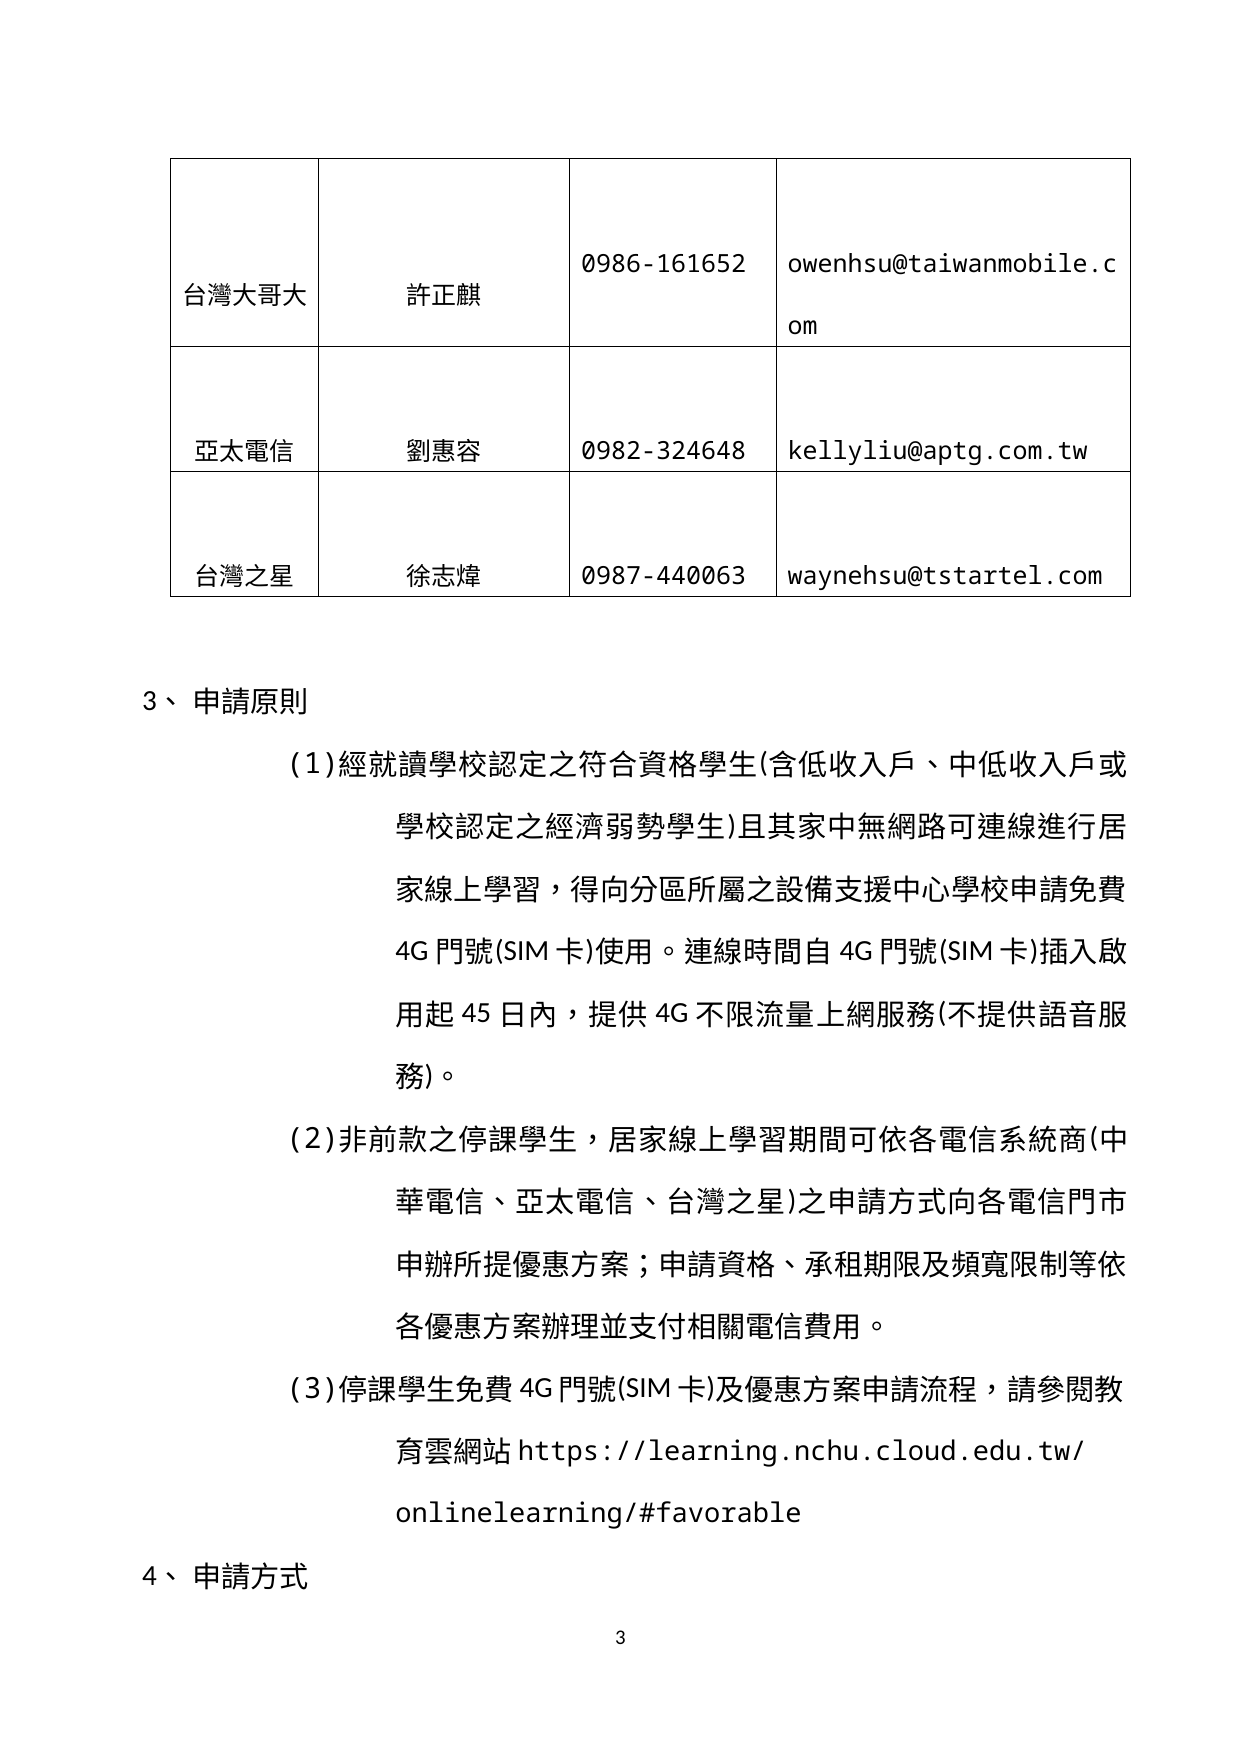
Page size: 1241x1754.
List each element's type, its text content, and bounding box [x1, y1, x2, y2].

table_cell 許正麒 [319, 159, 569, 346]
table_cell 0987-440063 [570, 472, 776, 596]
list 申請原則 [142, 658, 1128, 721]
table_cell 徐志煒 [319, 472, 569, 596]
table_cell owenhsu@taiwanmobile.com [777, 159, 1130, 346]
table_cell 劉惠容 [319, 347, 569, 471]
list 非前款之停課學生，居家線上學習期間可依各電信系統商(中華電信、亞太電信、台灣之星)之申請方式向各電信門市申辦所提優惠方案；申請資格、承租期限及頻寬限制等依各優惠方案辦理並支付相關電信費用。 [286, 1096, 1128, 1346]
list 停課學生免費4G門號(SIM卡)及優惠方案申請流程，請參閱教育雲網站https://learning.nchu.cloud.edu.tw/onlinelearning/#favorable [286, 1346, 1128, 1533]
table_cell 台灣之星 [171, 472, 318, 596]
list 申請方式 [142, 1533, 1128, 1596]
list 經就讀學校認定之符合資格學生(含低收入戶、中低收入戶或學校認定之經濟弱勢學生)且其家中無網路可連線進行居家線上學習，得向分區所屬之設備支援中心學校申請免費4G門號(SIM卡)使用。連線時間自4G門號(SIM卡)插入啟用起45日內，提供4G不限流量上網服務(不提供語音服務)。 [286, 721, 1128, 1096]
table_cell 亞太電信 [171, 347, 318, 471]
table_cell 0982-324648 [570, 347, 776, 471]
table_cell 台灣大哥大 [171, 159, 318, 346]
table_cell 0986-161652 [570, 159, 776, 346]
table_cell kellyliu@aptg.com.tw [777, 347, 1130, 471]
table_cell waynehsu@tstartel.com [777, 472, 1130, 596]
